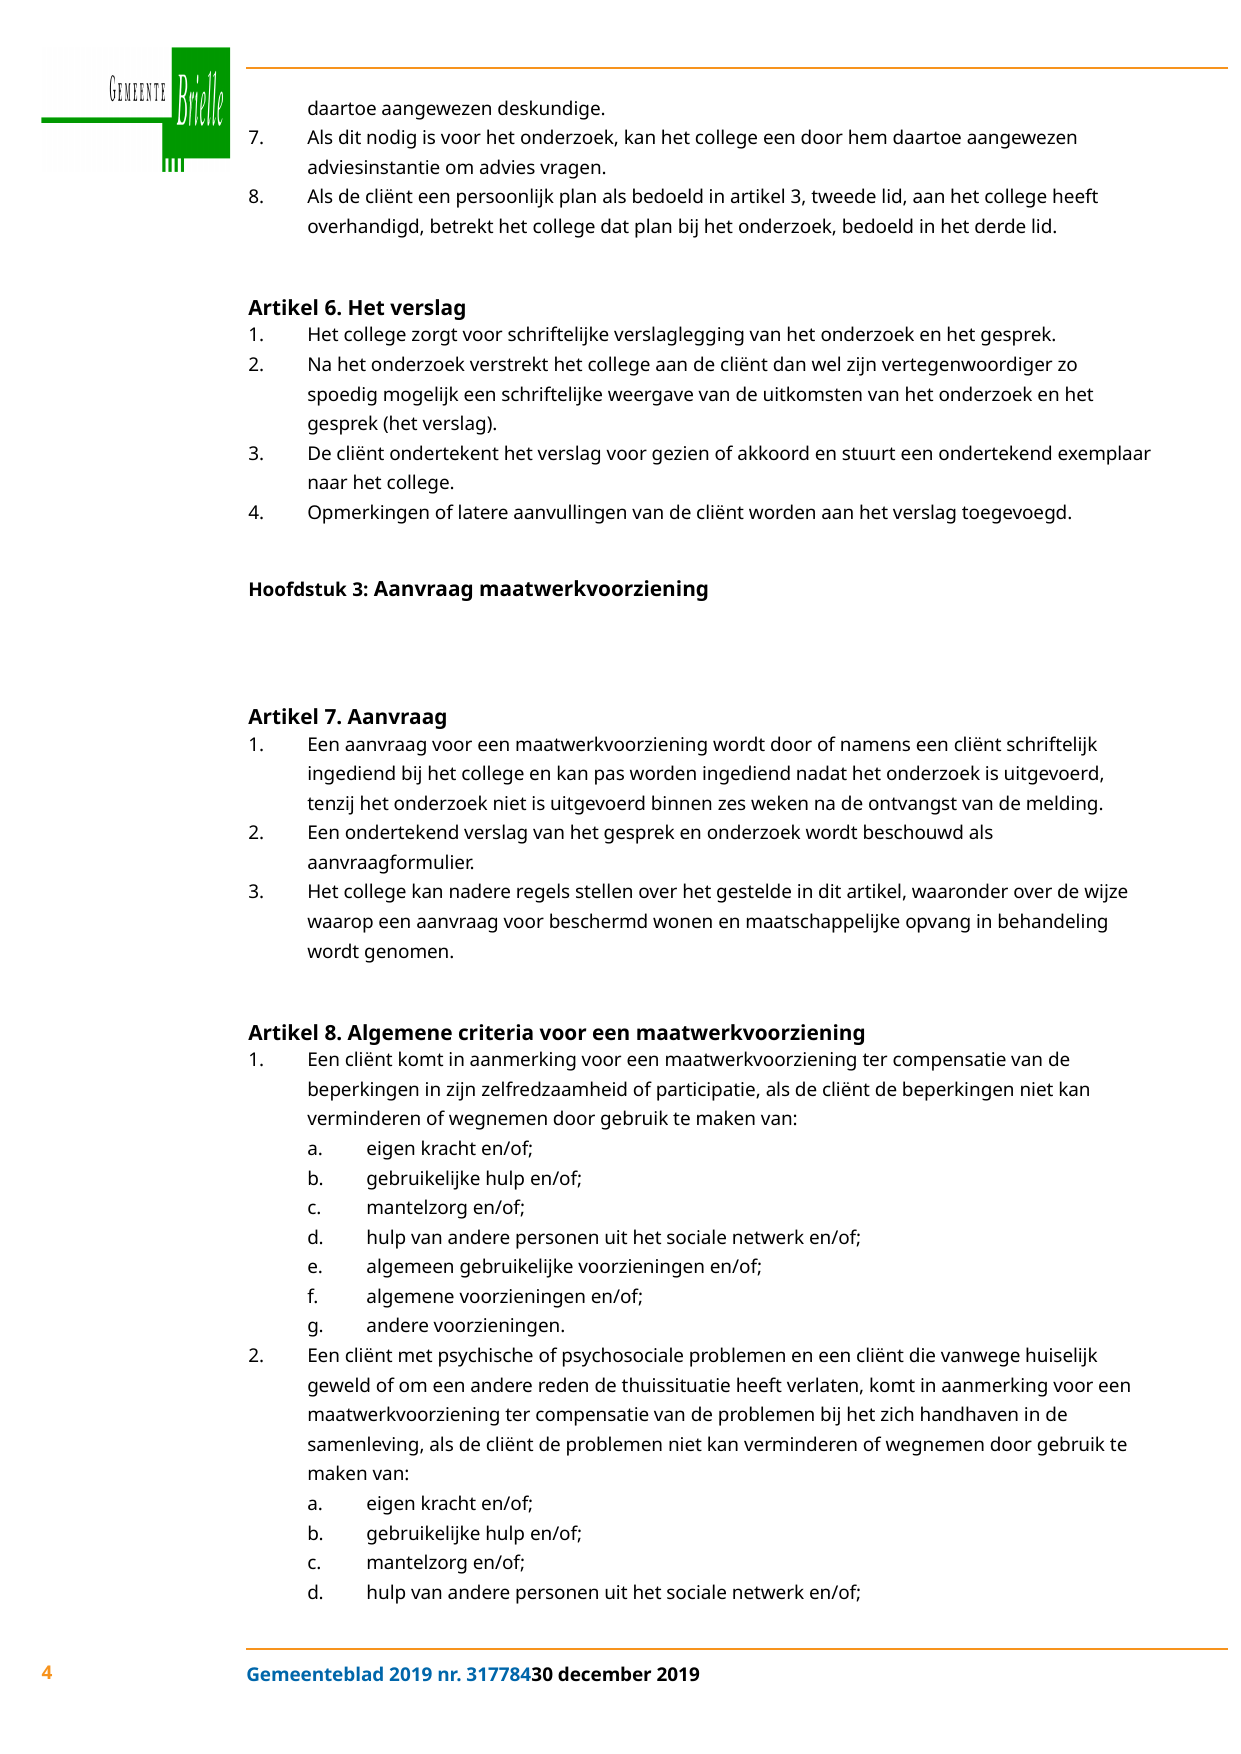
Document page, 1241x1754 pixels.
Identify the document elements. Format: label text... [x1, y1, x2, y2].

picture [41, 47, 231, 172]
text Artikel 7. Aanvraag [248, 702, 1152, 731]
list Als dit nodig is voor het onderzoek, kan het college een door hem daartoe aangewezen adviesinstantie om advies vragen. [248, 124, 1152, 180]
list Een aanvraag voor een maatwerkvoorziening wordt door of namens een cliënt schriftelijk ingediend bij het college en kan pas worden ingediend nadat het onderzoek is uitgevoerd, tenzij het onderzoek niet is uitgevoerd binnen zes weken na de ontvangst van de melding. [248, 731, 1152, 816]
list Als de cliënt een persoonlijk plan als bedoeld in artikel 3, tweede lid, aan het college heeft overhandigd, betrekt het college dat plan bij het onderzoek, bedoeld in het derde lid. [248, 183, 1152, 239]
list Na het onderzoek verstrekt het college aan de cliënt dan wel zijn vertegenwoordiger zo spoedig mogelijk een schriftelijke weergave van de uitkomsten van het onderzoek en het gesprek (het verslag). [248, 351, 1152, 436]
list Een cliënt komt in aanmerking voor een maatwerkvoorziening ter compensatie van de beperkingen in zijn zelfredzaamheid of participatie, als de cliënt de beperkingen niet kan verminderen of wegnemen door gebruik te maken van: [248, 1046, 1152, 1131]
list algemeen gebruikelijke voorzieningen en/of; [307, 1253, 1152, 1279]
list mantelzorg en/of; [307, 1194, 1152, 1220]
list Opmerkingen of latere aanvullingen van de cliënt worden aan het verslag toegevoegd. [248, 499, 1152, 525]
list andere voorzieningen. [307, 1313, 1152, 1338]
list eigen kracht en/of; [307, 1490, 1152, 1516]
list Een cliënt met psychische of psychosociale problemen en een cliënt die vanwege huiselijk geweld of om een andere reden de thuissituatie heeft verlaten, komt in aanmerking voor een maatwerkvoorziening ter compensatie van de problemen bij het zich handhaven in de samenleving, als de cliënt de problemen niet kan verminderen of wegnemen door gebruik te maken van: [248, 1342, 1152, 1486]
text Artikel 8. Algemene criteria voor een maatwerkvoorziening [248, 1018, 1152, 1046]
list daartoe aangewezen deskundige. [248, 95, 1152, 121]
list gebruikelijke hulp en/of; [307, 1165, 1152, 1190]
list algemene voorzieningen en/of; [307, 1283, 1152, 1309]
list eigen kracht en/of; [307, 1135, 1152, 1161]
list Het college zorgt voor schriftelijke verslaglegging van het onderzoek en het gesprek. [248, 322, 1152, 347]
list Het college kan nadere regels stellen over het gestelde in dit artikel, waaronder over de wijze waarop een aanvraag voor beschermd wonen en maatschappelijke opvang in behandeling wordt genomen. [248, 879, 1152, 964]
list De cliënt ondertekent het verslag voor gezien of akkoord en stuurt een ondertekend exemplaar naar het college. [248, 440, 1152, 495]
list Een ondertekend verslag van het gesprek en onderzoek wordt beschouwd als aanvraagformulier. [248, 819, 1152, 875]
text Hoofdstuk 3: Aanvraag maatwerkvoorziening [248, 574, 1152, 603]
list gebruikelijke hulp en/of; [307, 1520, 1152, 1545]
list mantelzorg en/of; [307, 1549, 1152, 1575]
text Artikel 6. Het verslag [248, 293, 1152, 322]
list hulp van andere personen uit het sociale netwerk en/of; [307, 1224, 1152, 1249]
list hulp van andere personen uit het sociale netwerk en/of; [307, 1579, 1152, 1604]
